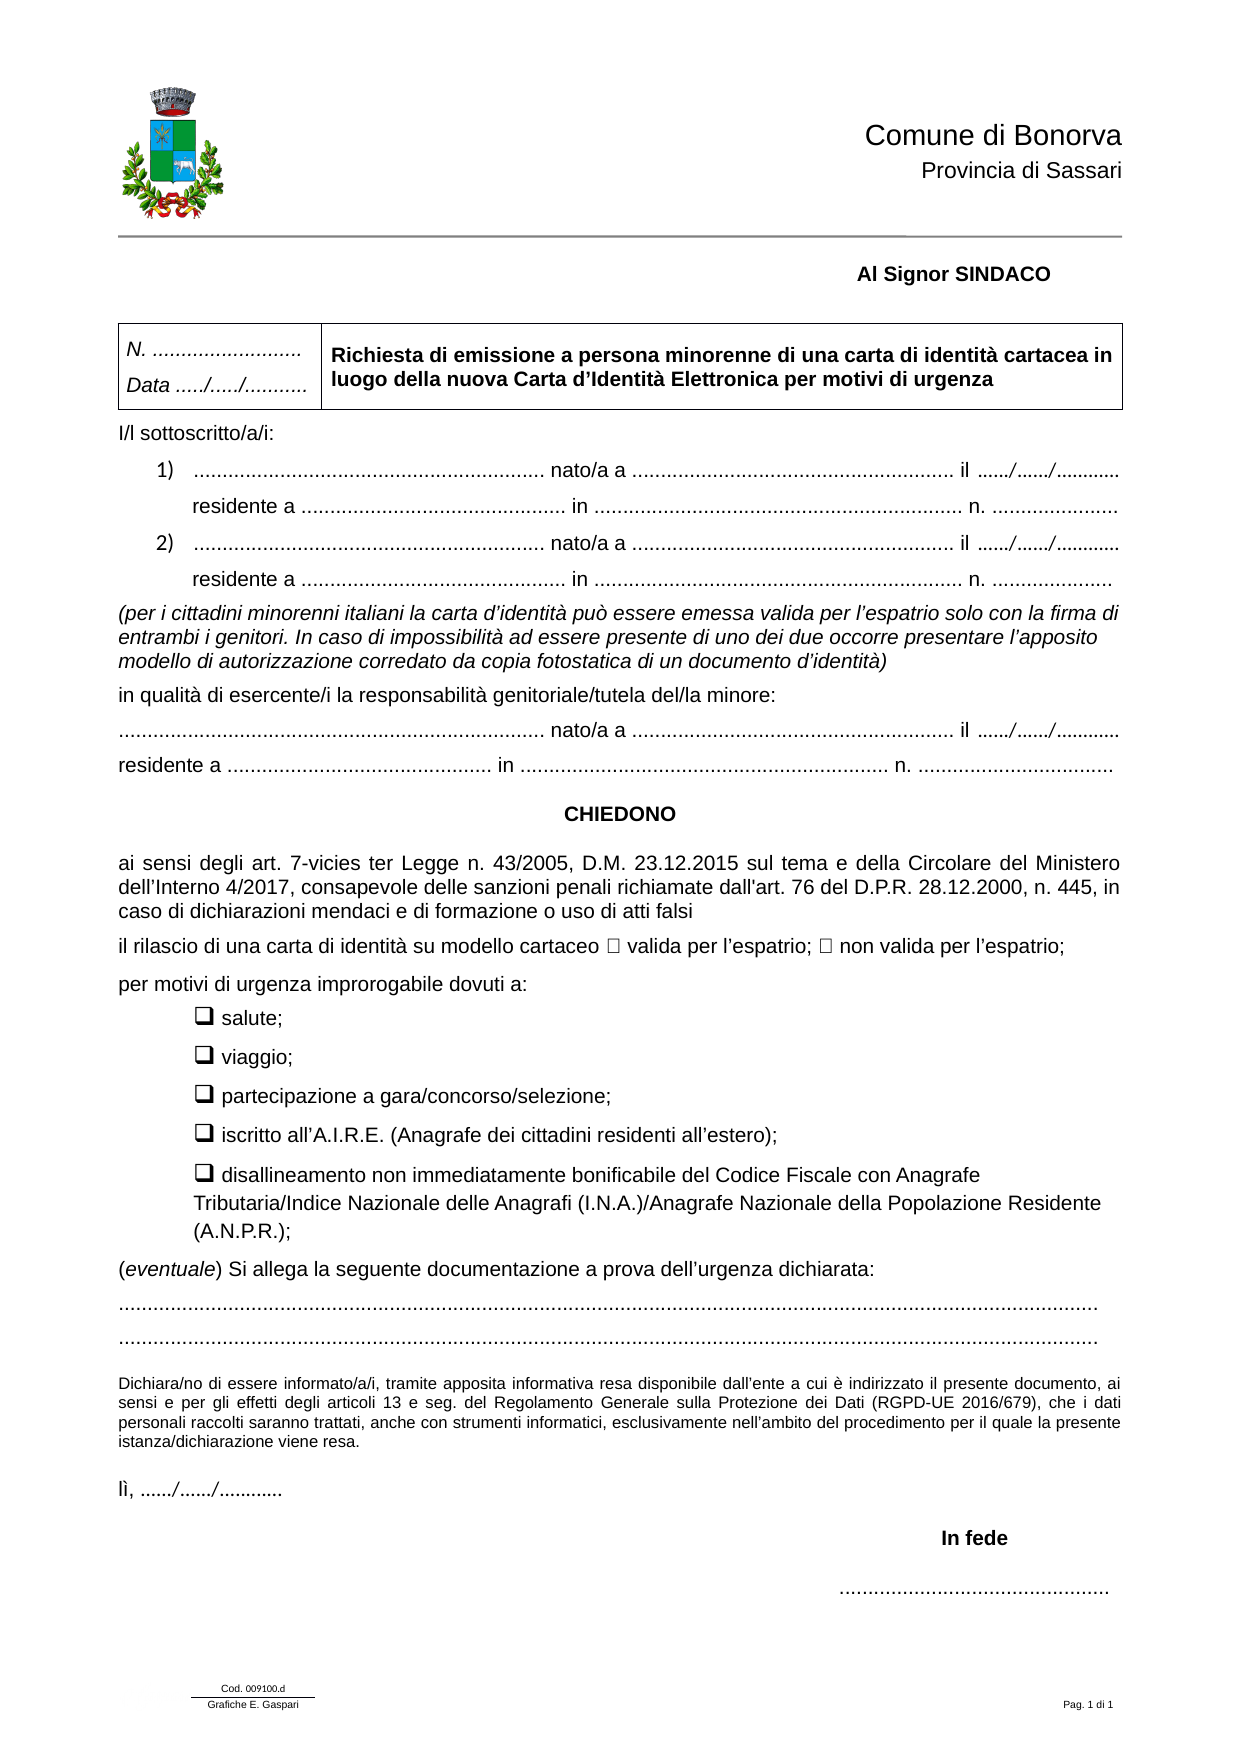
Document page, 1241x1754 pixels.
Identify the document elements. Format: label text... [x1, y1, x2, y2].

text  viaggio; [193, 1045, 1122, 1070]
text CHIEDONO [118, 802, 1122, 826]
text Al Signor SINDACO [857, 262, 1122, 286]
text In fede [827, 1526, 1122, 1550]
text il rilascio di una carta di identità su modello cartaceo  valida per l’espatrio;  non valida per l’espatrio; [118, 933, 1122, 957]
text (eventuale) Si allega la seguente documentazione a prova dell’urgenza dichiarata: [118, 1256, 1122, 1280]
text ............................................... [827, 1575, 1122, 1599]
picture [122, 87, 224, 219]
text .......................................................................................................................................................................... [118, 1325, 1122, 1349]
text Provincia di Sassari [224, 157, 1122, 183]
text residente a .............................................. in ................................................................ n. ...................... [192, 493, 1122, 517]
table_header N. .......................... Data ...../...../........... [119, 324, 321, 409]
list ............................................................. nato/a a ........................................................ il ....../....../............ [156, 528, 1122, 556]
text per motivi di urgenza improrogabile dovuti a: [118, 971, 1122, 995]
list ............................................................. nato/a a ........................................................ il ....../....../............ [156, 455, 1122, 483]
text ai sensi degli art. 7-vicies ter Legge n. 43/2005, D.M. 23.12.2015 sul tema e della Circolare del Ministero dell’Interno 4/2017, consapevole delle sanzioni penali richiamate dall'art. 76 del D.P.R. 28.12.2000, n. 445, in caso di dichiarazioni mendaci e di formazione o uso di atti falsi [118, 851, 1122, 923]
text residente a .............................................. in ................................................................ n. ..................... [192, 566, 1122, 590]
text (per i cittadini minorenni italiani la carta d’identità può essere emessa valida per l’espatrio solo con la firma di entrambi i genitori. In caso di impossibilità ad essere presente di uno dei due occorre presentare l’apposito modello di autorizzazione corredato da copia fotostatica di un documento d’identità) [118, 601, 1122, 673]
text .......................................................................................................................................................................... [118, 1291, 1122, 1315]
text Comune di Bonorva [224, 118, 1122, 152]
text  iscritto all’A.I.R.E. (Anagrafe dei cittadini residenti all’estero); [193, 1123, 1122, 1148]
text lì, ....../....../............ [118, 1476, 1122, 1501]
table_header Richiesta di emissione a persona minorenne di una carta di identità cartacea in luogo della nuova Carta d’Identità Elettronica per motivi di urgenza [322, 324, 1122, 409]
text in qualità di esercente/i la responsabilità genitoriale/tutela del/la minore: [118, 683, 1122, 707]
text  salute; [193, 1006, 1122, 1031]
text residente a .............................................. in ................................................................ n. .................................. [118, 753, 1122, 777]
text  partecipazione a gara/concorso/selezione; [193, 1084, 1122, 1109]
text I/l sottoscritto/a/i: [118, 421, 1122, 445]
text .......................................................................... nato/a a ........................................................ il ....../....../............ [118, 717, 1122, 743]
text Dichiara/no di essere informato/a/i, tramite apposita informativa resa disponibile dall’ente a cui è indirizzato il presente documento, ai sensi e per gli effetti degli articoli 13 e seg. del Regolamento Generale sulla Protezione dei Dati (RGPD-UE 2016/679), che i dati personali raccolti saranno trattati, anche con strumenti informatici, esclusivamente nell’ambito del procedimento per il quale la presente istanza/dichiarazione viene resa. [118, 1374, 1122, 1451]
text  disallineamento non immediatamente bonificabile del Codice Fiscale con Anagrafe Tributaria/Indice Nazionale delle Anagrafi (I.N.A.)/Anagrafe Nazionale della Popolazione Residente (A.N.P.R.); [193, 1162, 1122, 1242]
